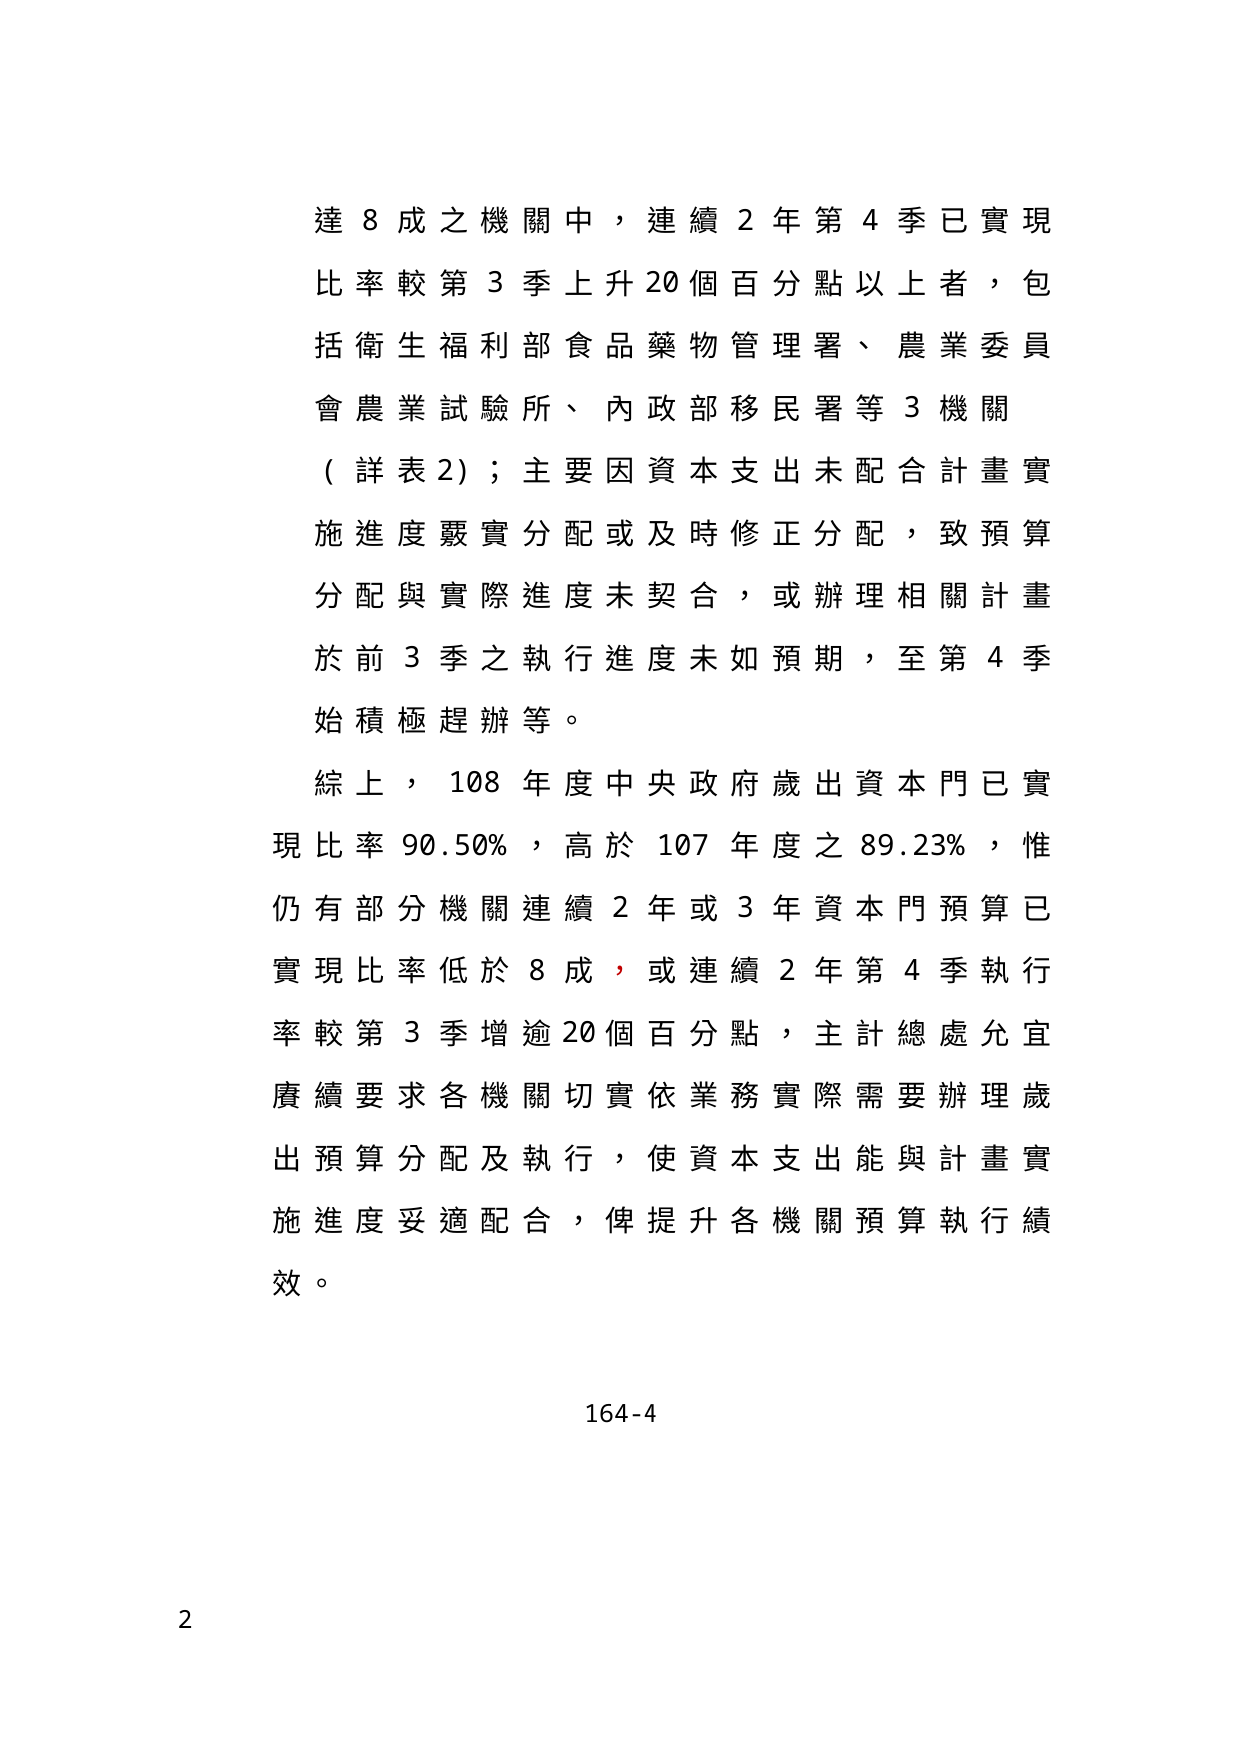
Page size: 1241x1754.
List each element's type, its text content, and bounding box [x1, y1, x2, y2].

text 綜上，108年度中央政府歲出資本門已實現比率90.50%，高於107年度之89.23%，惟仍有部分機關連續2年或3年資本門預算已實現比率低於8成，或連續2年第4季執行率較第3季增逾20個百分點，主計總處允宜賡續要求各機關切實依業務實際需要辦理歲出預算分配及執行，使資本支出能與計畫實施進度妥適配合，俾提升各機關預算執行績效。 [242, 740, 1058, 1302]
text 達8成之機關中，連續2年第4季已實現比率較第3季上升20個百分點以上者，包括衛生福利部食品藥物管理署、農業委員會農業試驗所、內政部移民署等3機關(詳表2)；主要因資本支出未配合計畫實施進度覈實分配或及時修正分配，致預算分配與實際進度未契合，或辦理相關計畫於前3季之執行進度未如預期，至第4季始積極趕辦等。 [271, 177, 1058, 740]
